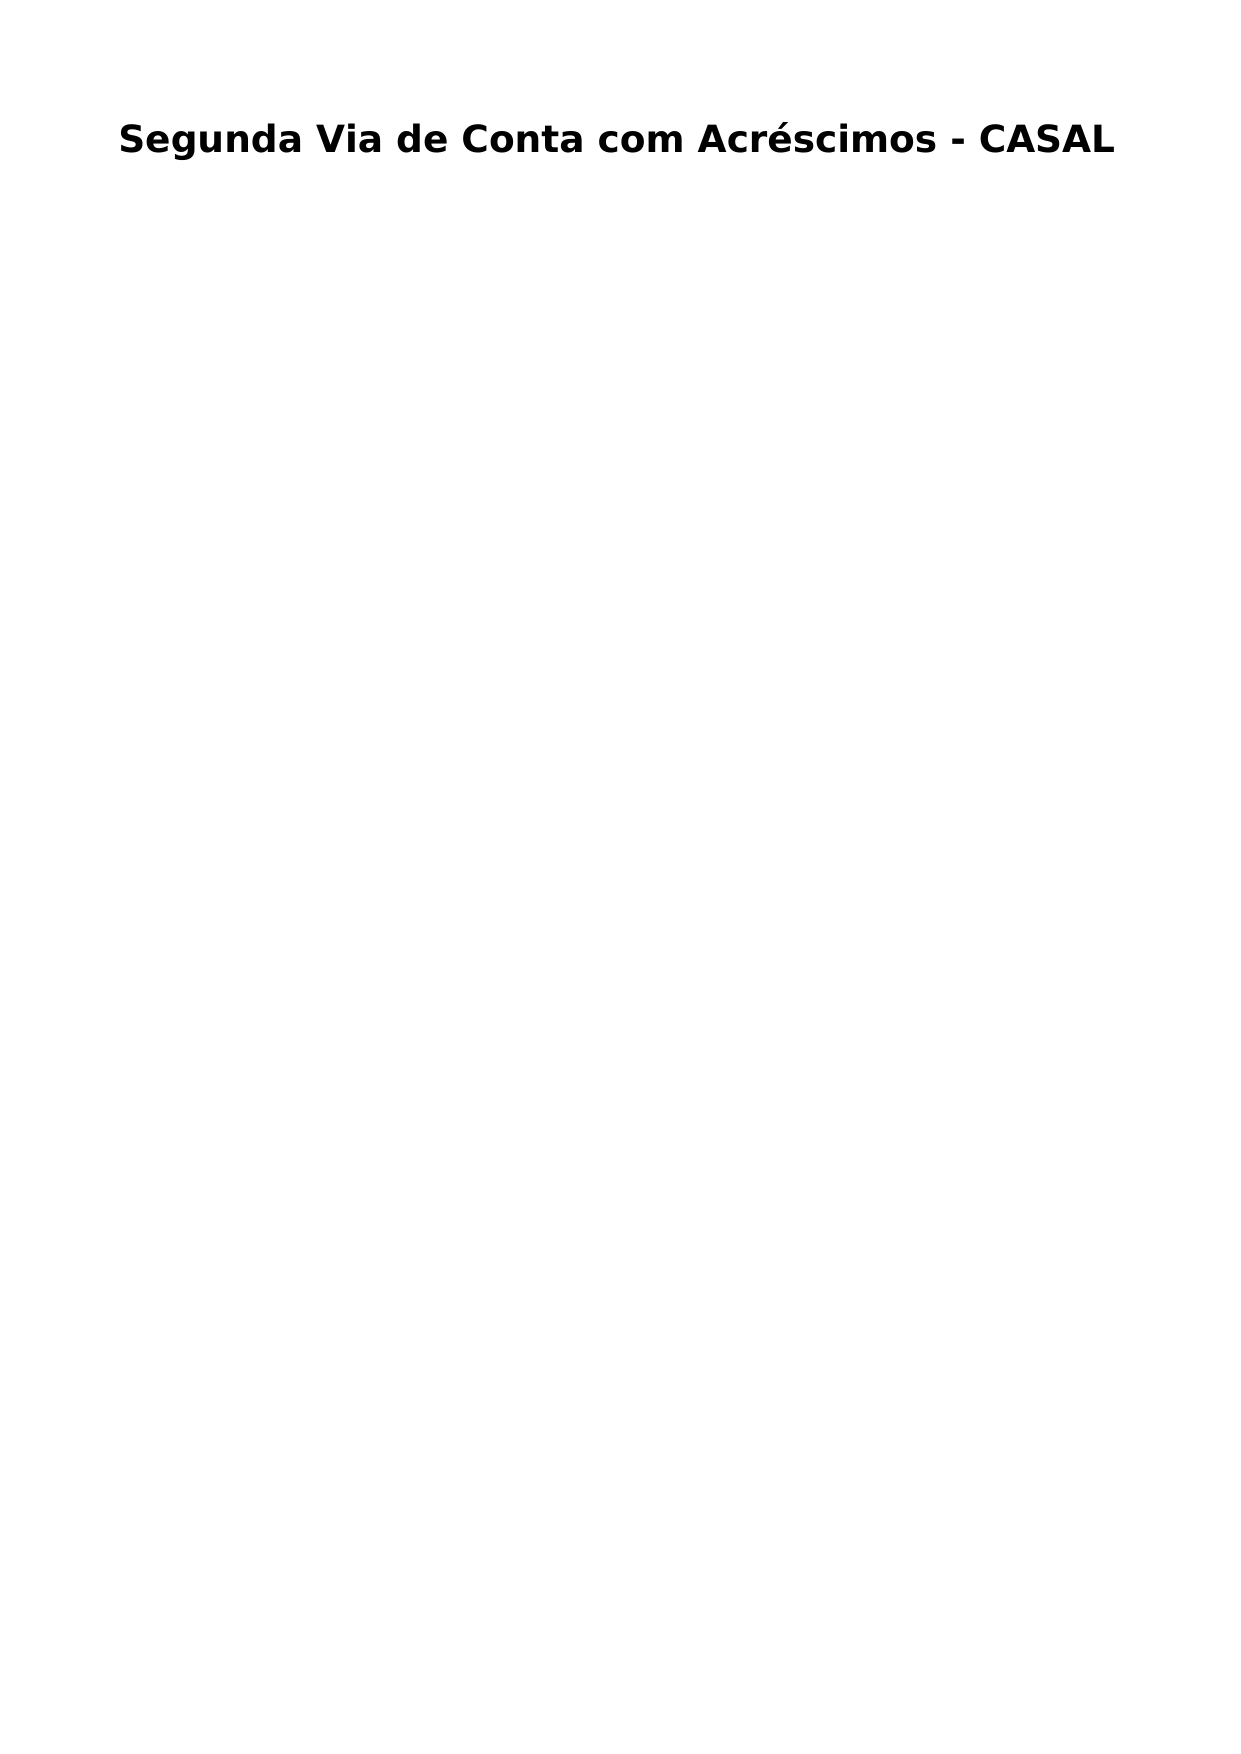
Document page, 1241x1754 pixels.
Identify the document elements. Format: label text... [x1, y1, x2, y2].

subtitle Segunda Via de Conta com Acréscimos - CASAL [118, 118, 1122, 162]
